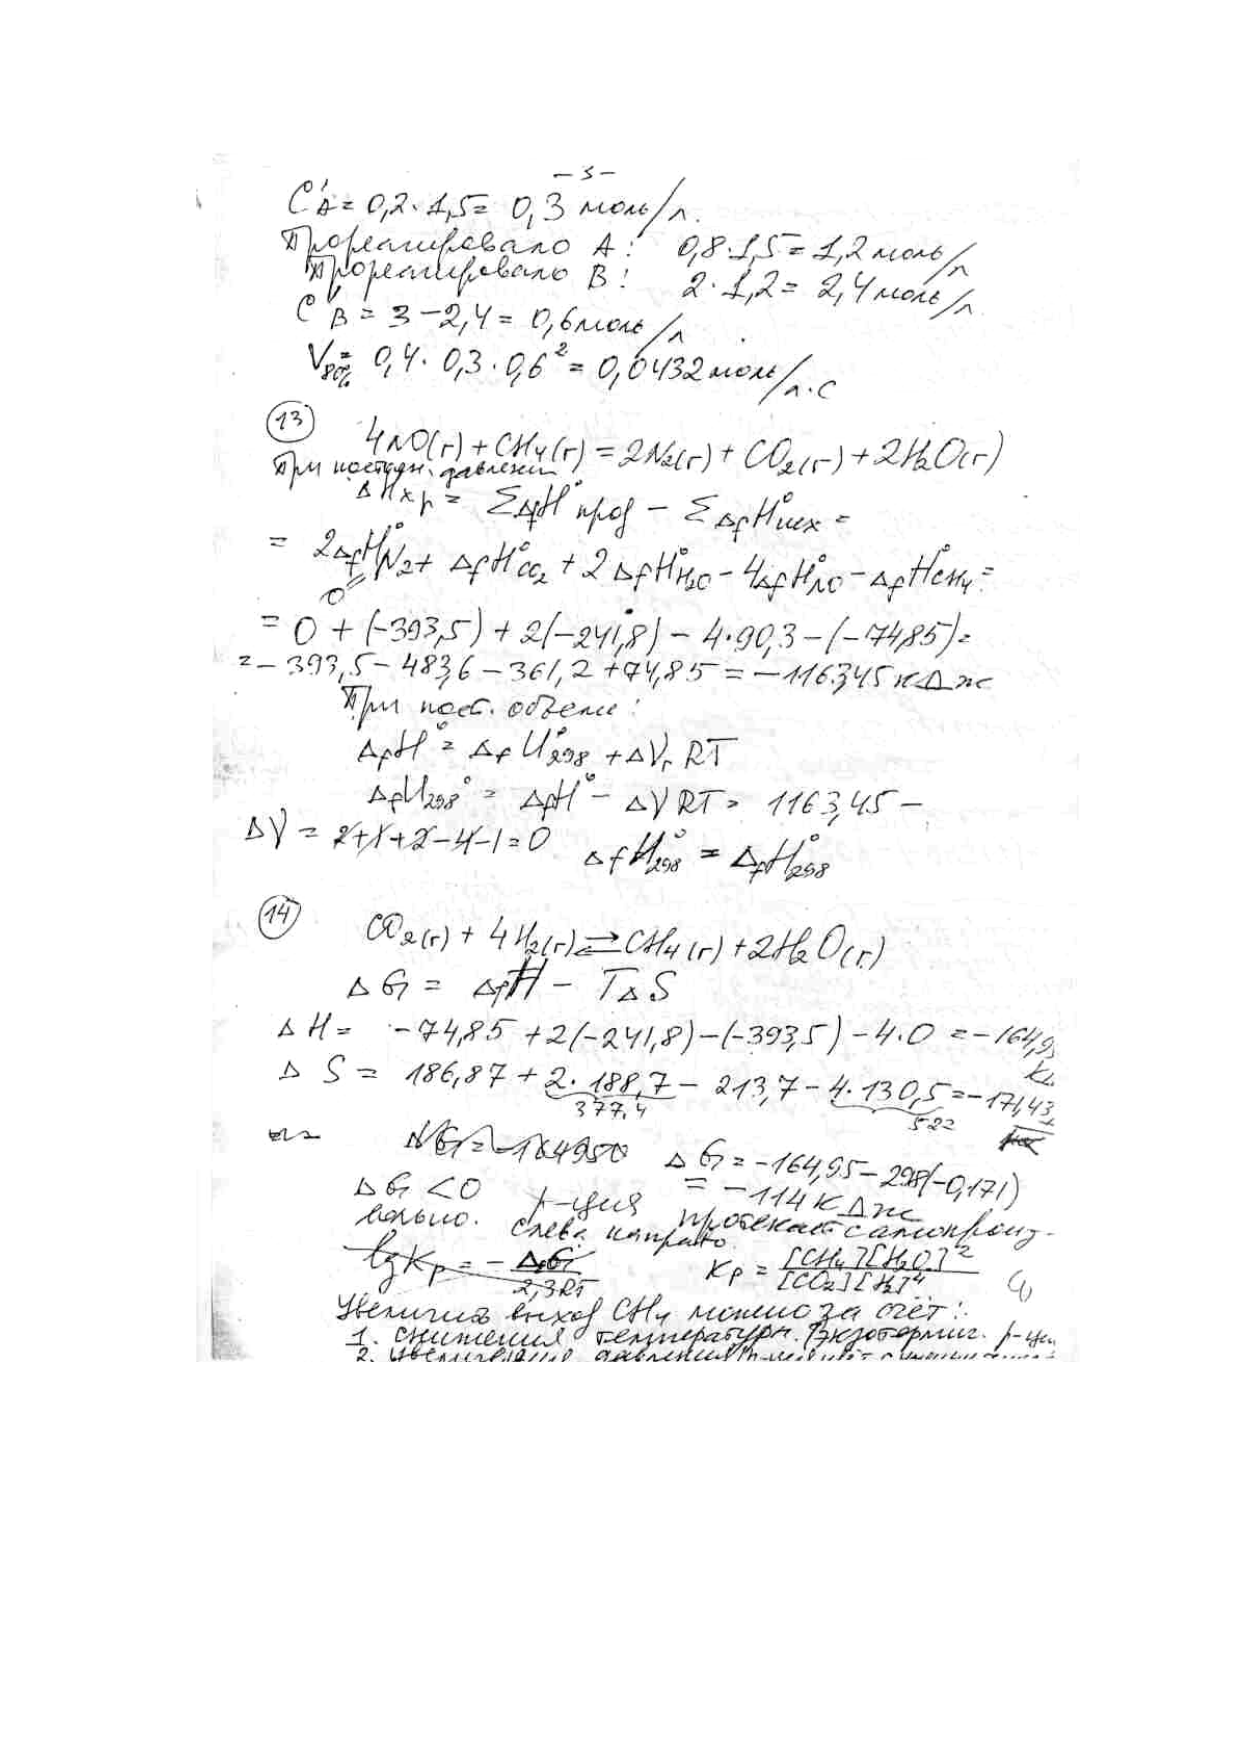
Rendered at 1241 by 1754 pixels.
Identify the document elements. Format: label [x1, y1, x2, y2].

picture [196, 147, 1080, 1362]
